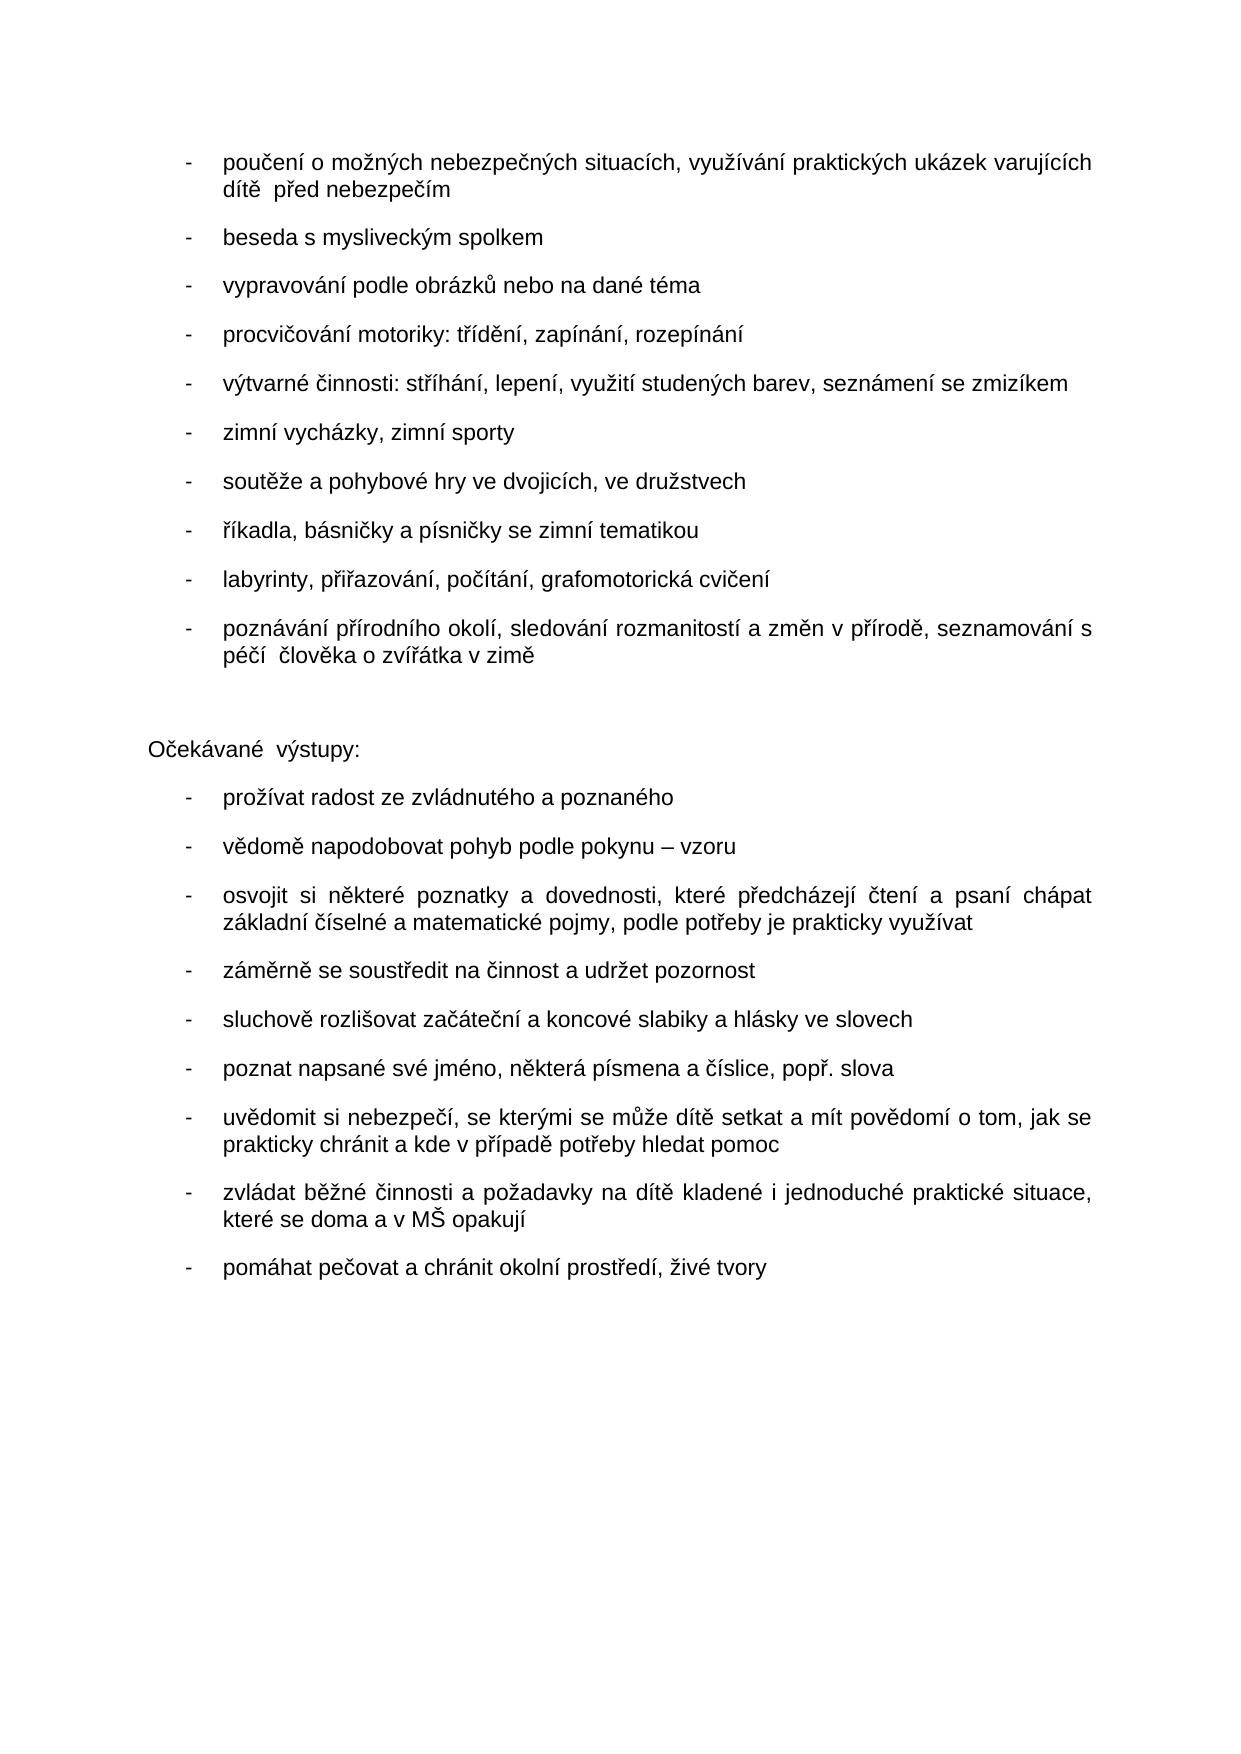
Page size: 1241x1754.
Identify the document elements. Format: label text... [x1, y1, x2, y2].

list sluchově rozlišovat začáteční a koncové slabiky a hlásky ve slovech [185, 1005, 1093, 1033]
list záměrně se soustředit na činnost a udržet pozornost [185, 956, 1093, 984]
list zimní vycházky, zimní sporty [185, 418, 1093, 446]
list uvědomit si nebezpečí, se kterými se může dítě setkat a mít povědomí o tom, jak se prakticky chránit a kde v případě potřeby hledat pomoc [185, 1103, 1093, 1157]
text Očekávané výstupy: [148, 736, 1093, 762]
list vypravování podle obrázků nebo na dané téma [185, 272, 1093, 300]
list osvojit si některé poznatky a dovednosti, které předcházejí čtení a psaní chápat základní číselné a matematické pojmy, podle potřeby je prakticky využívat [185, 881, 1093, 935]
list zvládat běžné činnosti a požadavky na dítě kladené i jednoduché praktické situace, které se doma a v MŠ opakují [185, 1178, 1093, 1232]
list pomáhat pečovat a chránit okolní prostředí, živé tvory [185, 1253, 1093, 1281]
list poznat napsané své jméno, některá písmena a číslice, popř. slova [185, 1054, 1093, 1082]
list vědomě napodobovat pohyb podle pokynu – vzoru [185, 832, 1093, 860]
list beseda s mysliveckým spolkem [185, 223, 1093, 251]
list poučení o možných nebezpečných situacích, využívání praktických ukázek varujících dítě před nebezpečím [185, 148, 1093, 202]
list procvičování motoriky: třídění, zapínání, rozepínání [185, 321, 1093, 348]
list říkadla, básničky a písničky se zimní tematikou [185, 516, 1093, 544]
list výtvarné činnosti: stříhání, lepení, využití studených barev, seznámení se zmizíkem [185, 369, 1093, 397]
list poznávání přírodního okolí, sledování rozmanitostí a změn v přírodě, seznamování s péčí člověka o zvířátka v zimě [185, 614, 1093, 668]
list soutěže a pohybové hry ve dvojicích, ve družstvech [185, 467, 1093, 495]
list labyrinty, přiřazování, počítání, grafomotorická cvičení [185, 565, 1093, 593]
list prožívat radost ze zvládnutého a poznaného [185, 783, 1093, 811]
